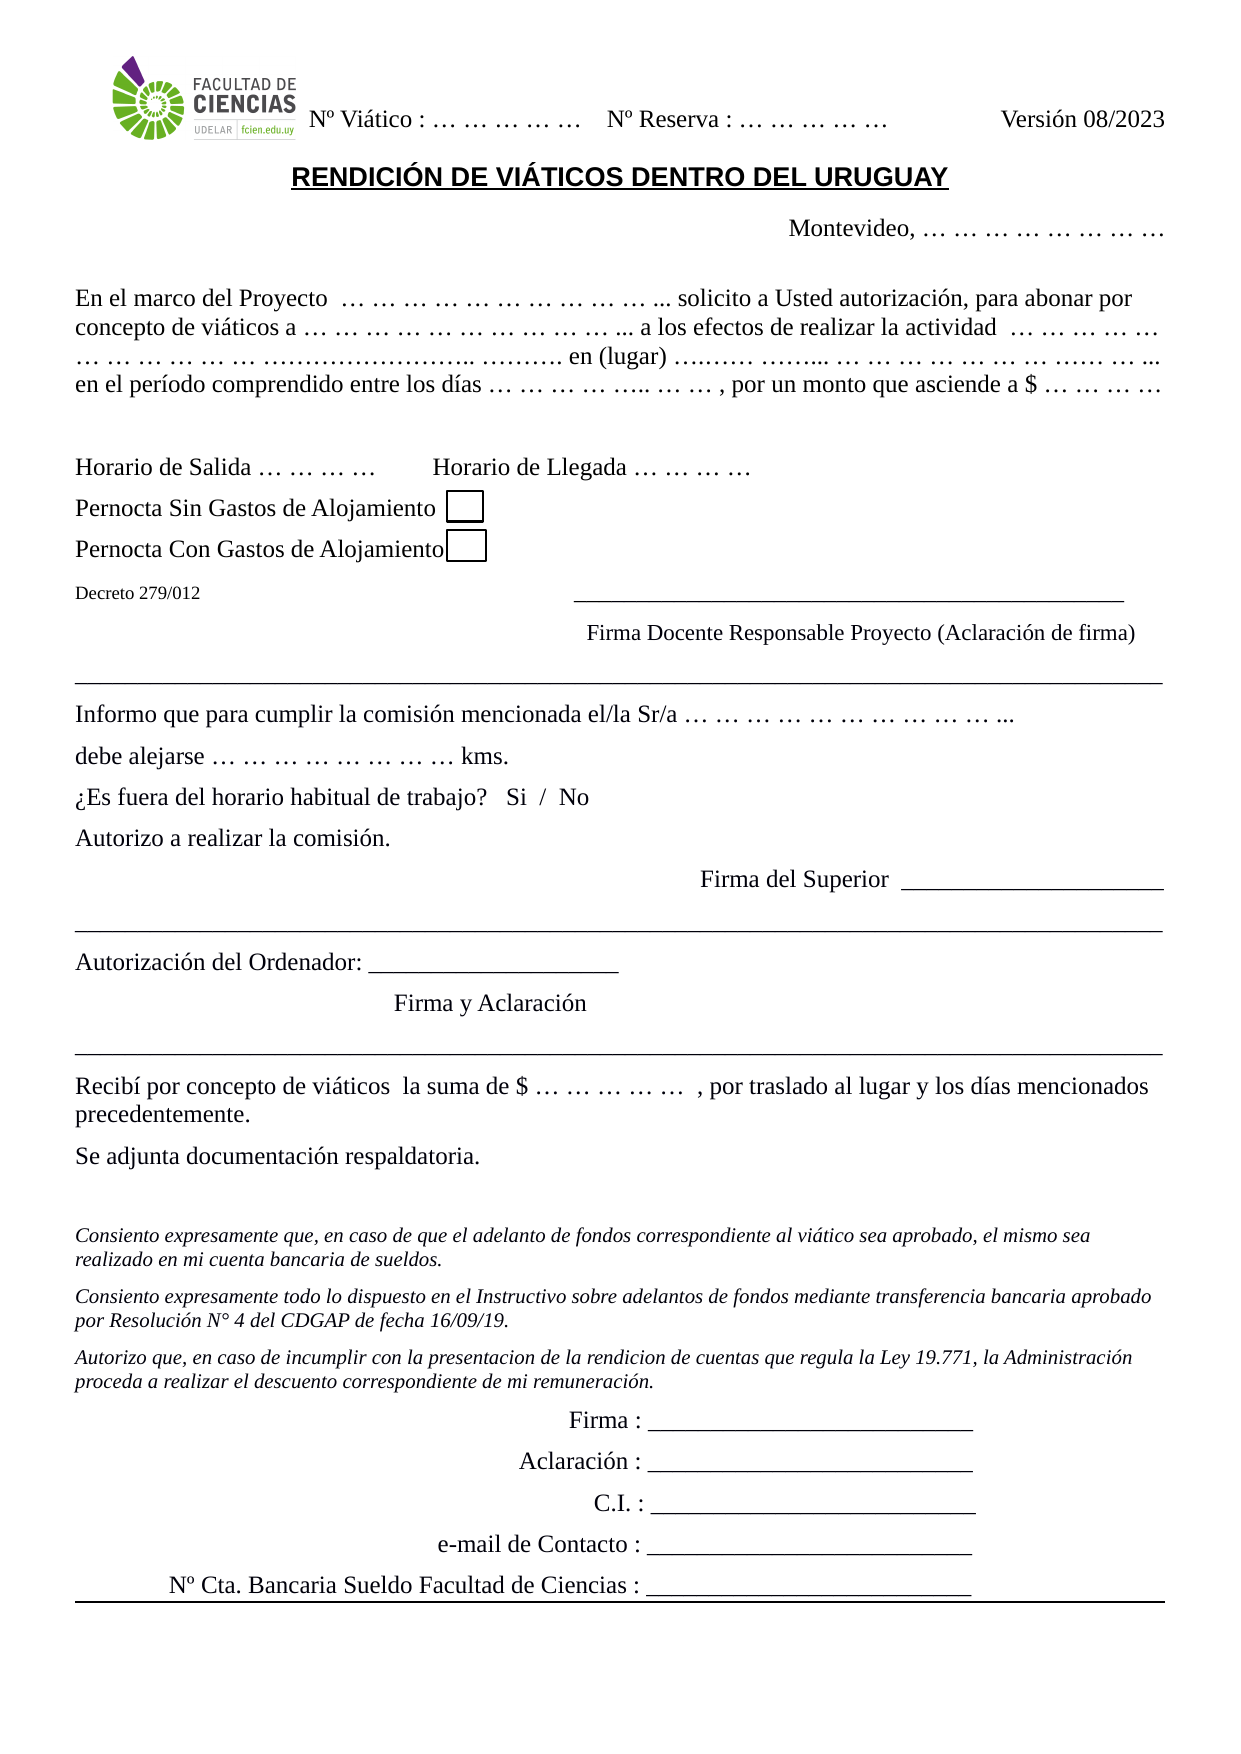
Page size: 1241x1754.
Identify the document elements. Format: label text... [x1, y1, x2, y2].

text Autorizo que, en caso de incumplir con la presentacion de la rendicion de cuentas que regula la Ley 19.771, la Administración proceda a realizar el descuento correspondiente de mi remuneración. [75, 1344, 1165, 1393]
text En el marco del Proyecto … … … … … … … … … … ... solicito a Usted autorización, para abonar por concepto de viáticos a … … … … … … … … … … ... a los efectos de realizar la actividad … … … … … … … … … … … …………………….. ………. en (lugar) ….…… ……... … … … … … … … …… … ... en el período comprendido entre los días … … … … ….. … … , por un monto que asciende a $ … … … … [75, 283, 1165, 398]
text _______________________________________________________________________________________ [75, 906, 1165, 934]
subtitle Montevideo, … … … … … … … … [75, 213, 1165, 242]
text Firma Docente Responsable Proyecto (Aclaración de firma) [75, 617, 1165, 646]
text Nº Viático : … … … … … Nº Reserva : … … … … … Versión 08/2023 [296, 104, 1165, 132]
text Autorizo a realizar la comisión. [75, 823, 1165, 852]
text Horario de Salida … … … … Horario de Llegada … … … … [75, 452, 1165, 481]
text Decreto 279/012 ____________________________________________ [75, 576, 1165, 604]
text [484, 493, 1165, 522]
text Consiento expresamente que, en caso de que el adelanto de fondos correspondiente al viático sea aprobado, el mismo sea realizado en mi cuenta bancaria de sueldos. [75, 1223, 1165, 1271]
text Firma y Aclaración [75, 988, 1165, 1017]
picture [112, 56, 296, 140]
text Autorización del Ordenador: ____________________ [75, 947, 1165, 976]
text debe alejarse … … … … … … … … kms. [75, 741, 1165, 769]
text Recibí por concepto de viáticos la suma de $ … … … … … , por traslado al lugar y los días mencionados precedentemente. [75, 1071, 1165, 1128]
text Consiento expresamente todo lo dispuesto en el Instructivo sobre adelantos de fondos mediante transferencia bancaria aprobado por Resolución N° 4 del CDGAP de fecha 16/09/19. [75, 1284, 1165, 1332]
text C.I. : __________________________ [75, 1488, 1165, 1516]
text e-mail de Contacto : __________________________ [75, 1529, 1165, 1558]
text Se adjunta documentación respaldatoria. [75, 1141, 1165, 1169]
text _______________________________________________________________________________________ [75, 658, 1165, 687]
subtitle RENDICIÓN DE VIÁTICOS DENTRO DEL URUGUAY [75, 161, 1165, 192]
text Nº Cta. Bancaria Sueldo Facultad de Ciencias : __________________________ [75, 1570, 1165, 1601]
text Informo que para cumplir la comisión mencionada el/la Sr/a … … … … … … … … … … ... [75, 699, 1165, 728]
text _______________________________________________________________________________________ [75, 1029, 1165, 1058]
text Firma : __________________________ [75, 1405, 1165, 1434]
text Aclaración : __________________________ [75, 1446, 1165, 1475]
text Firma del Superior _____________________ [75, 864, 1165, 893]
text ¿Es fuera del horario habitual de trabajo? Si / No [75, 782, 1165, 811]
text Pernocta Con Gastos de Alojamiento [75, 534, 1165, 563]
text Pernocta Sin Gastos de Alojamiento [75, 493, 446, 522]
